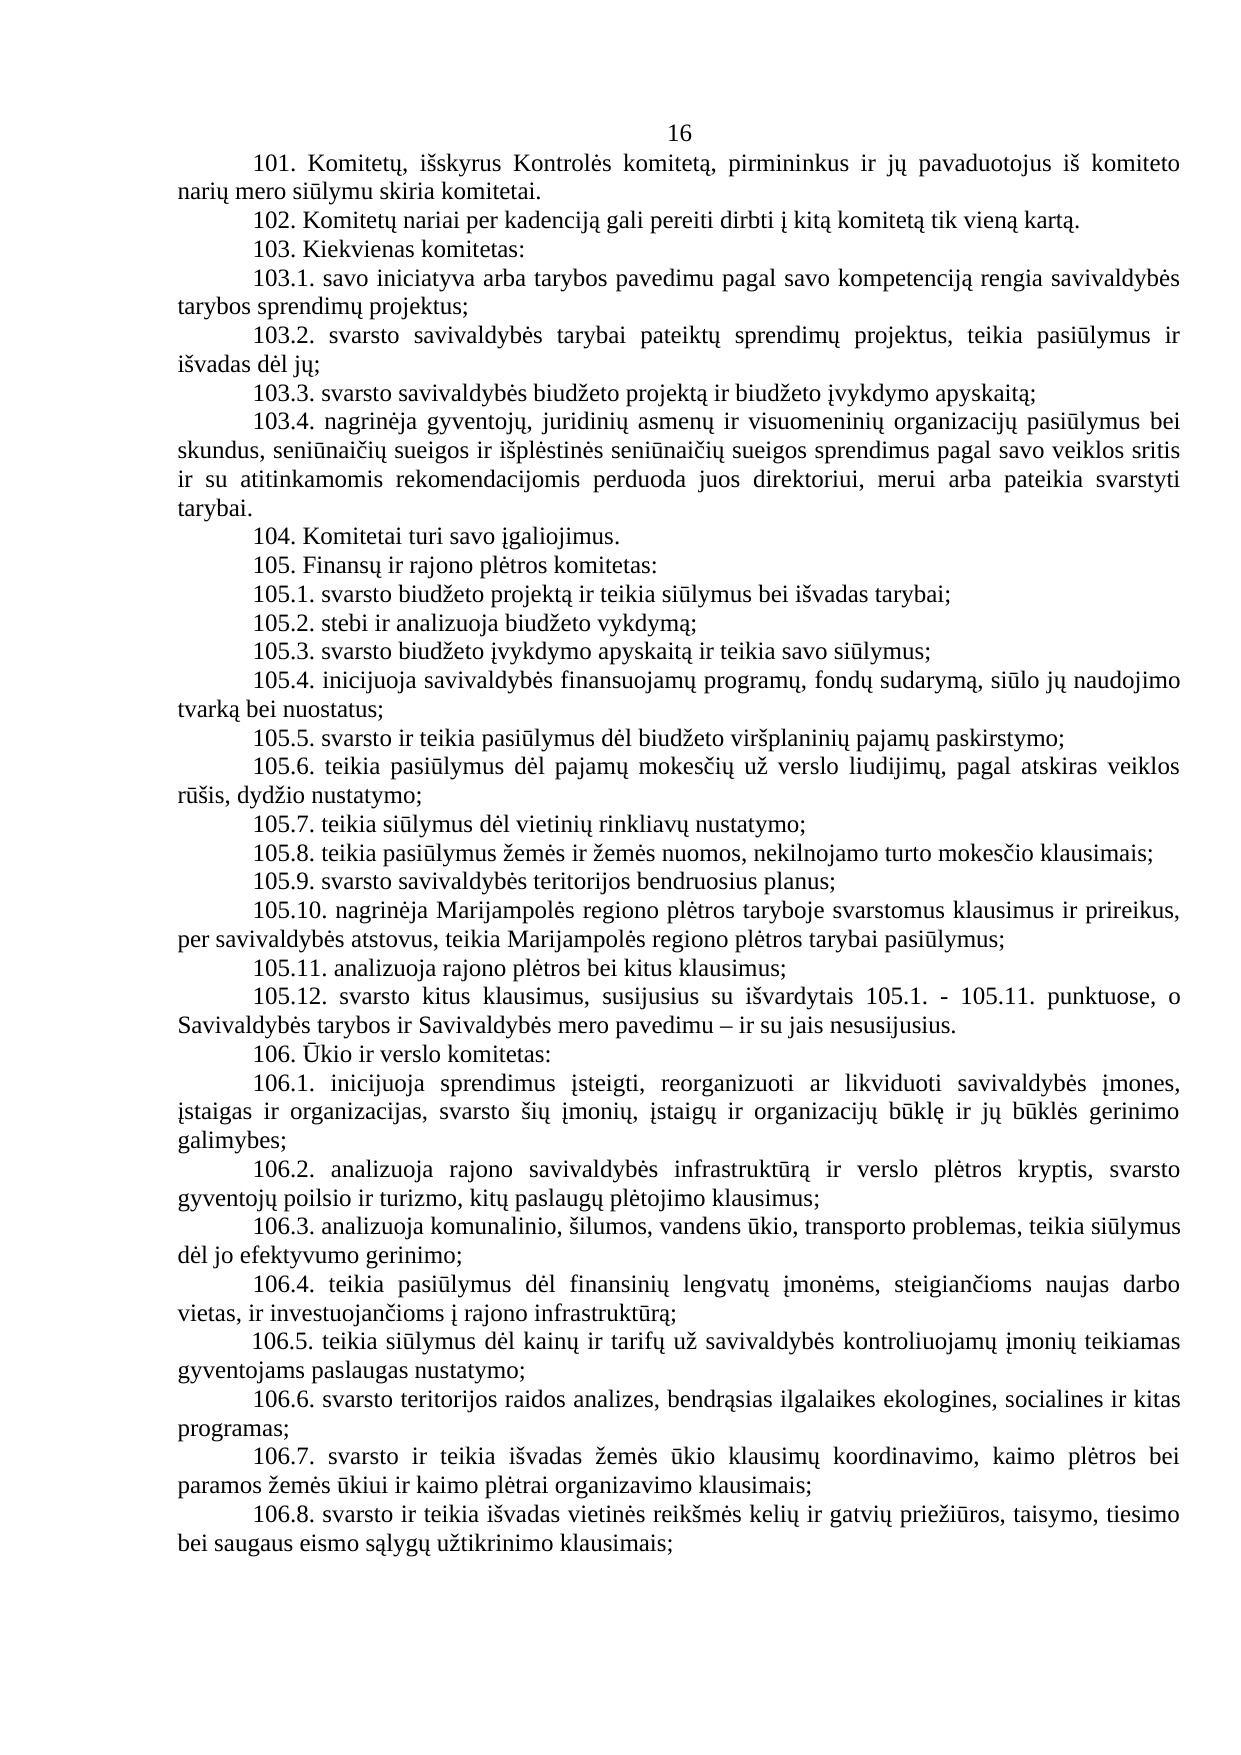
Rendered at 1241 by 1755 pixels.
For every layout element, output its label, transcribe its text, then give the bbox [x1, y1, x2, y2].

text 103.3. svarsto savivaldybės biudžeto projektą ir biudžeto įvykdymo apyskaitą; [177, 378, 1181, 406]
text 105.12. svarsto kitus klausimus, susijusius su išvardytais 105.1. - 105.11. punktuose, o Savivaldybės tarybos ir Savivaldybės mero pavedimu – ir su jais nesusijusius. [177, 981, 1181, 1039]
text 106.2. analizuoja rajono savivaldybės infrastruktūrą ir verslo plėtros kryptis, svarsto gyventojų poilsio ir turizmo, kitų paslaugų plėtojimo klausimus; [177, 1154, 1181, 1211]
text 105.9. svarsto savivaldybės teritorijos bendruosius planus; [177, 866, 1181, 895]
text 105.3. svarsto biudžeto įvykdymo apyskaitą ir teikia savo siūlymus; [177, 636, 1181, 665]
text 106. Ūkio ir verslo komitetas: [177, 1039, 1181, 1068]
text 105.1. svarsto biudžeto projektą ir teikia siūlymus bei išvadas tarybai; [177, 579, 1181, 608]
text 105.7. teikia siūlymus dėl vietinių rinkliavų nustatymo; [177, 809, 1181, 838]
text 106.7. svarsto ir teikia išvadas žemės ūkio klausimų koordinavimo, kaimo plėtros bei paramos žemės ūkiui ir kaimo plėtrai organizavimo klausimais; [177, 1441, 1181, 1499]
text 102. Komitetų nariai per kadenciją gali pereiti dirbti į kitą komitetą tik vieną kartą. [177, 205, 1181, 234]
text 105.8. teikia pasiūlymus žemės ir žemės nuomos, nekilnojamo turto mokesčio klausimais; [177, 838, 1181, 866]
text 105.6. teikia pasiūlymus dėl pajamų mokesčių už verslo liudijimų, pagal atskiras veiklos rūšis, dydžio nustatymo; [177, 751, 1181, 809]
text 105.5. svarsto ir teikia pasiūlymus dėl biudžeto viršplaninių pajamų paskirstymo; [177, 723, 1181, 751]
text 105.4. inicijuoja savivaldybės finansuojamų programų, fondų sudarymą, siūlo jų naudojimo tvarką bei nuostatus; [177, 665, 1181, 723]
text 101. Komitetų, išskyrus Kontrolės komitetą, pirmininkus ir jų pavaduotojus iš komiteto narių mero siūlymu skiria komitetai. [177, 148, 1181, 205]
text 106.6. svarsto teritorijos raidos analizes, bendrąsias ilgalaikes ekologines, socialines ir kitas programas; [177, 1384, 1181, 1441]
text 103.1. savo iniciatyva arba tarybos pavedimu pagal savo kompetenciją rengia savivaldybės tarybos sprendimų projektus; [177, 263, 1181, 320]
text 105. Finansų ir rajono plėtros komitetas: [177, 550, 1181, 579]
text 103. Kiekvienas komitetas: [177, 234, 1181, 263]
text 103.2. svarsto savivaldybės tarybai pateiktų sprendimų projektus, teikia pasiūlymus ir išvadas dėl jų; [177, 320, 1181, 378]
text 104. Komitetai turi savo įgaliojimus. [177, 521, 1181, 550]
text 106.1. inicijuoja sprendimus įsteigti, reorganizuoti ar likviduoti savivaldybės įmones, įstaigas ir organizacijas, svarsto šių įmonių, įstaigų ir organizacijų būklę ir jų būklės gerinimo galimybes; [177, 1068, 1181, 1154]
text 105.10. nagrinėja Marijampolės regiono plėtros taryboje svarstomus klausimus ir prireikus, per savivaldybės atstovus, teikia Marijampolės regiono plėtros tarybai pasiūlymus; [177, 895, 1181, 953]
text 106.5. teikia siūlymus dėl kainų ir tarifų už savivaldybės kontroliuojamų įmonių teikiamas gyventojams paslaugas nustatymo; [177, 1326, 1181, 1384]
text 103.4. nagrinėja gyventojų, juridinių asmenų ir visuomeninių organizacijų pasiūlymus bei skundus, seniūnaičių sueigos ir išplėstinės seniūnaičių sueigos sprendimus pagal savo veiklos sritis ir su atitinkamomis rekomendacijomis perduoda juos direktoriui, merui arba pateikia svarstyti tarybai. [177, 406, 1181, 521]
text 105.11. analizuoja rajono plėtros bei kitus klausimus; [177, 953, 1181, 981]
text 105.2. stebi ir analizuoja biudžeto vykdymą; [177, 608, 1181, 636]
text 106.4. teikia pasiūlymus dėl finansinių lengvatų įmonėms, steigiančioms naujas darbo vietas, ir investuojančioms į rajono infrastruktūrą; [177, 1269, 1181, 1326]
text 106.8. svarsto ir teikia išvadas vietinės reikšmės kelių ir gatvių priežiūros, taisymo, tiesimo bei saugaus eismo sąlygų užtikrinimo klausimais; [177, 1499, 1181, 1556]
text 106.3. analizuoja komunalinio, šilumos, vandens ūkio, transporto problemas, teikia siūlymus dėl jo efektyvumo gerinimo; [177, 1211, 1181, 1269]
